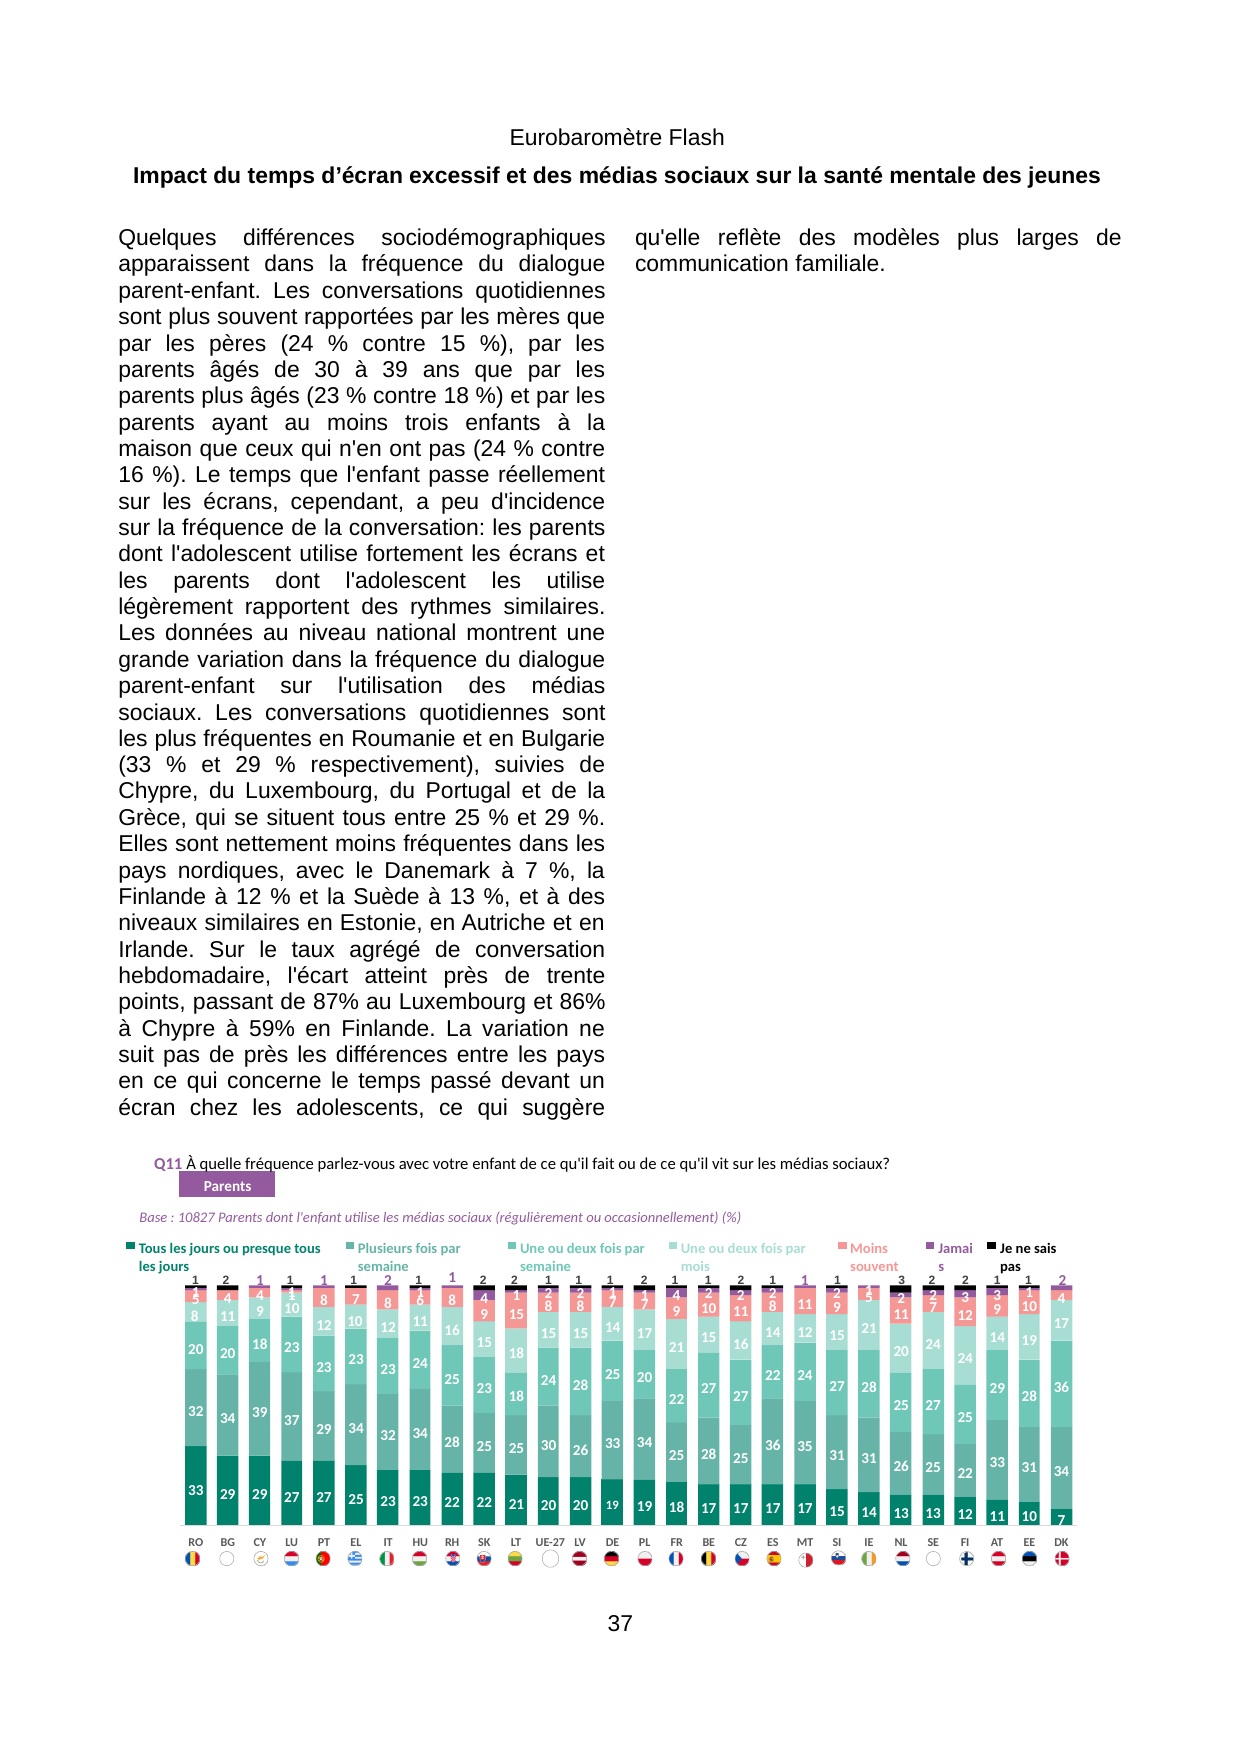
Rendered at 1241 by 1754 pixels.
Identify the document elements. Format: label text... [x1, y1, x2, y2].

picture [605, 1552, 618, 1565]
picture [702, 1552, 715, 1565]
picture [897, 1552, 909, 1565]
picture [992, 1552, 1005, 1565]
picture [832, 1552, 845, 1564]
picture [736, 1552, 748, 1565]
picture [349, 1552, 361, 1565]
picture [255, 1552, 267, 1565]
text qu'elle reflète des modèles plus larges de communication familiale. [635, 224, 1122, 277]
picture [670, 1552, 682, 1565]
picture [413, 1552, 426, 1565]
picture [478, 1552, 490, 1565]
picture [862, 1552, 875, 1565]
picture [380, 1552, 393, 1565]
picture [1023, 1552, 1036, 1565]
text Quelques différences sociodémographiques apparaissent dans la fréquence du dialogue parent-enfant. Les conversations quotidiennes sont plus souvent rapportées par les mères que par les pères (24 % contre 15 %), par les parents âgés de 30 à 39 ans que par les parents plus âgés (23 % contre 18 %) et par les parents ayant au moins trois enfants à la maison que ceux qui n'en ont pas (24 % contre 16 %). Le temps que l'enfant passe réellement sur les écrans, cependant, a peu d'incidence sur la fréquence de la conversation: les parents dont l'adolescent utilise fortement les écrans et les parents dont l'adolescent les utilise légèrement rapportent des rythmes similaires. Les données au niveau national montrent une grande variation dans la fréquence du dialogue parent-enfant sur l'utilisation des médias sociaux. Les conversations quotidiennes sont les plus fréquentes en Roumanie et en Bulgarie (33 % et 29 % respectivement), suivies de Chypre, du Luxembourg, du Portugal et de la Grèce, qui se situent tous entre 25 % et 29 %. Elles sont nettement moins fréquentes dans les pays nordiques, avec le Danemark à 7 %, la Finlande à 12 % et la Suède à 13 %, et à des niveaux similaires en Estonie, en Autriche et en Irlande. Sur le taux agrégé de conversation hebdomadaire, l'écart atteint près de trente points, passant de 87% au Luxembourg et 86% à Chypre à 59% en Finlande. La variation ne suit pas de près les différences entre les pays en ce qui concerne le temps passé devant un écran chez les adolescents, ce qui suggère [118, 224, 605, 1120]
picture [800, 1554, 812, 1566]
picture [285, 1552, 298, 1565]
picture [509, 1552, 521, 1565]
picture [317, 1552, 329, 1565]
picture [1056, 1552, 1068, 1565]
picture [447, 1552, 459, 1565]
picture [960, 1552, 973, 1565]
picture [573, 1552, 586, 1565]
picture [768, 1552, 780, 1565]
picture [639, 1552, 651, 1565]
picture [186, 1552, 199, 1565]
